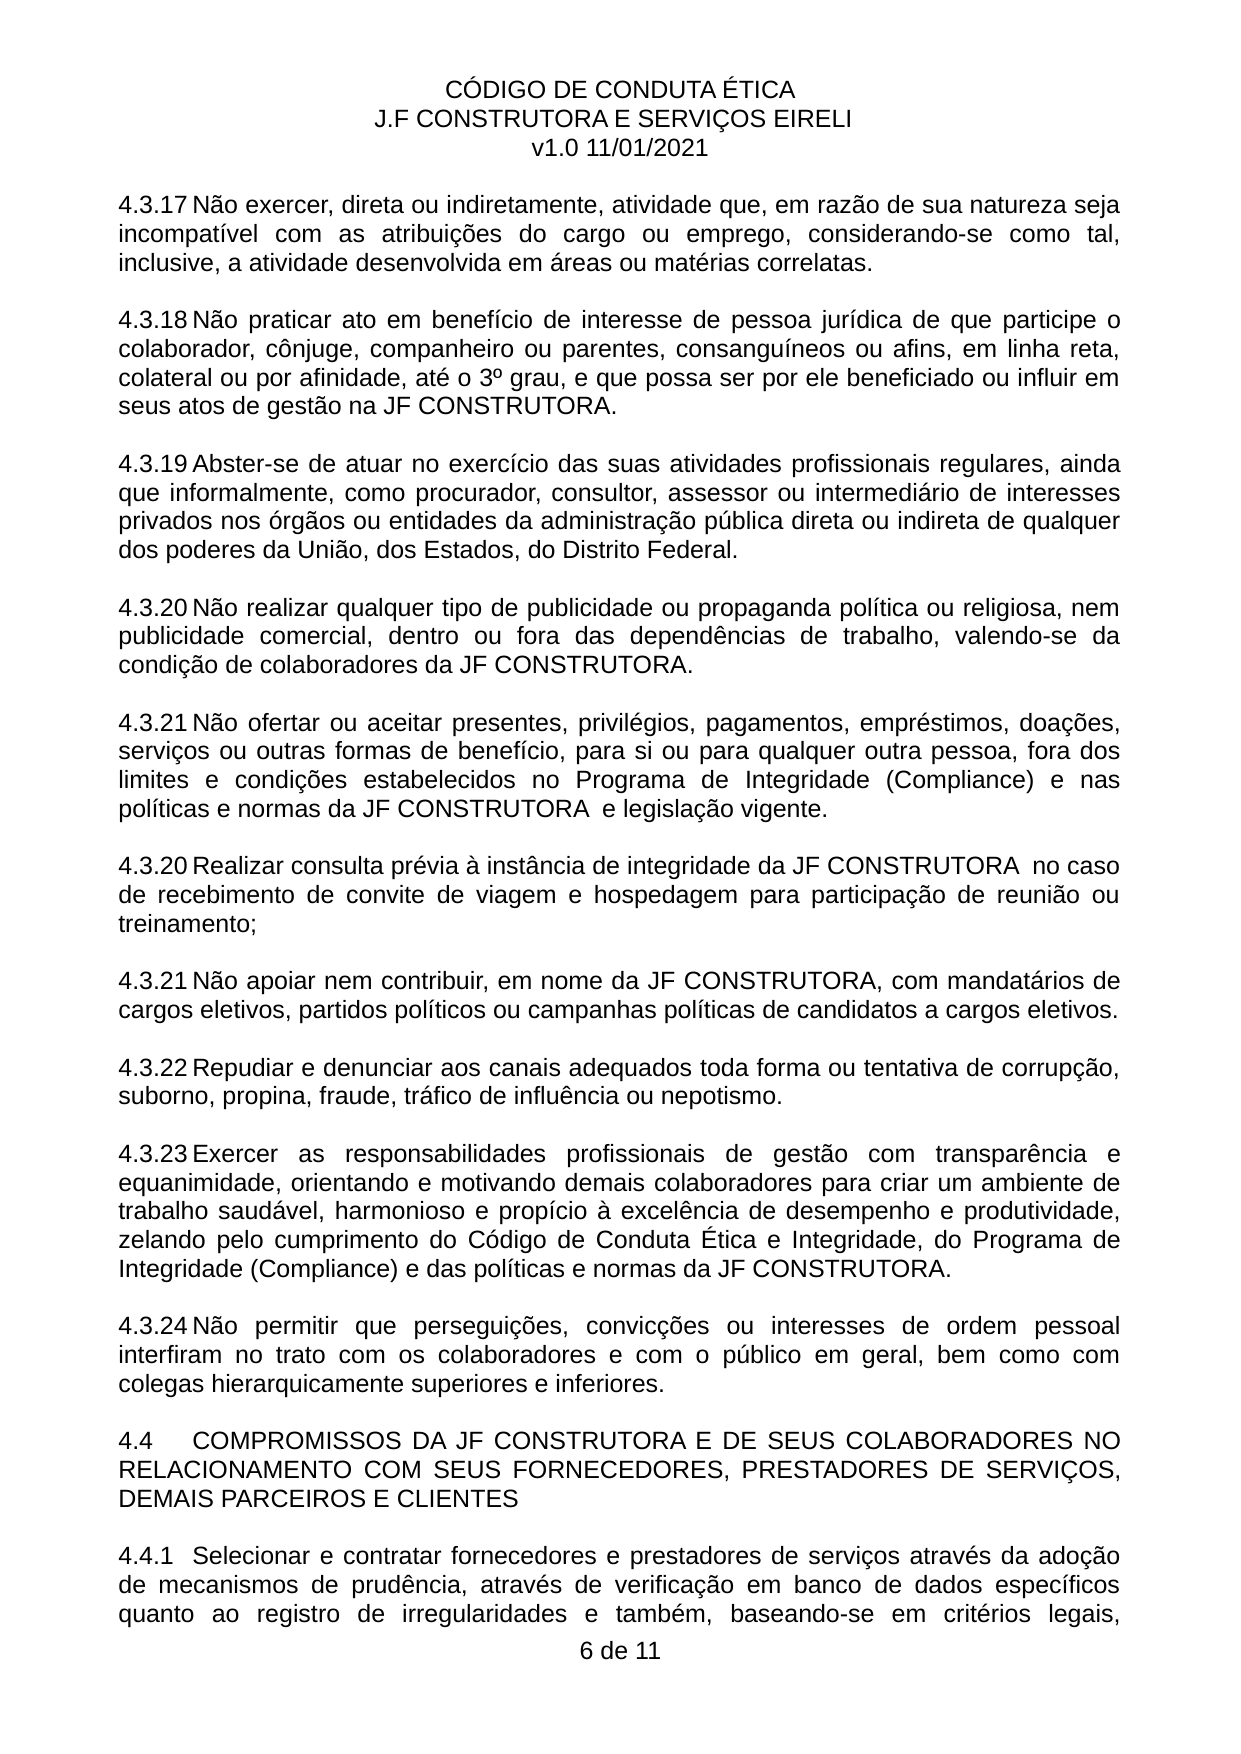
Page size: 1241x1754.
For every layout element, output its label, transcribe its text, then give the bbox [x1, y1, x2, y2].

text 4.3.24 Não permitir que perseguições, convicções ou interesses de ordem pessoal interfiram no trato com os colaboradores e com o público em geral, bem como com colegas hierarquicamente superiores e inferiores. [118, 1311, 1122, 1397]
text 4.3.20 Realizar consulta prévia à instância de integridade da JF CONSTRUTORA no caso de recebimento de convite de viagem e hospedagem para participação de reunião ou treinamento; [118, 851, 1122, 937]
text 4.3.21 Não apoiar nem contribuir, em nome da JF CONSTRUTORA, com mandatários de cargos eletivos, partidos políticos ou campanhas políticas de candidatos a cargos eletivos. [118, 966, 1122, 1024]
text 4.4 COMPROMISSOS DA JF CONSTRUTORA E DE SEUS COLABORADORES NO RELACIONAMENTO COM SEUS FORNECEDORES, PRESTADORES DE SERVIÇOS, DEMAIS PARCEIROS E CLIENTES [118, 1426, 1122, 1512]
text 4.3.18 Não praticar ato em benefício de interesse de pessoa jurídica de que participe o colaborador, cônjuge, companheiro ou parentes, consanguíneos ou afins, em linha reta, colateral ou por afinidade, até o 3º grau, e que possa ser por ele beneficiado ou influir em seus atos de gestão na JF CONSTRUTORA. [118, 305, 1122, 420]
text 4.3.21 Não ofertar ou aceitar presentes, privilégios, pagamentos, empréstimos, doações, serviços ou outras formas de benefício, para si ou para qualquer outra pessoa, fora dos limites e condições estabelecidos no Programa de Integridade (Compliance) e nas políticas e normas da JF CONSTRUTORA e legislação vigente. [118, 707, 1122, 822]
text 4.3.19 Abster-se de atuar no exercício das suas atividades profissionais regulares, ainda que informalmente, como procurador, consultor, assessor ou intermediário de interesses privados nos órgãos ou entidades da administração pública direta ou indireta de qualquer dos poderes da União, dos Estados, do Distrito Federal. [118, 449, 1122, 564]
text 4.3.17 Não exercer, direta ou indiretamente, atividade que, em razão de sua natureza seja incompatível com as atribuições do cargo ou emprego, considerando-se como tal, inclusive, a atividade desenvolvida em áreas ou matérias correlatas. [118, 190, 1122, 276]
text 4.4.1 Selecionar e contratar fornecedores e prestadores de serviços através da adoção de mecanismos de prudência, através de verificação em banco de dados específicos quanto ao registro de irregularidades e também, baseando-se em critérios legais, [118, 1541, 1122, 1627]
text 4.3.23 Exercer as responsabilidades profissionais de gestão com transparência e equanimidade, orientando e motivando demais colaboradores para criar um ambiente de trabalho saudável, harmonioso e propício à excelência de desempenho e produtividade, zelando pelo cumprimento do Código de Conduta Ética e Integridade, do Programa de Integridade (Compliance) e das políticas e normas da JF CONSTRUTORA. [118, 1139, 1122, 1282]
text 4.3.20 Não realizar qualquer tipo de publicidade ou propaganda política ou religiosa, nem publicidade comercial, dentro ou fora das dependências de trabalho, valendo-se da condição de colaboradores da JF CONSTRUTORA. [118, 592, 1122, 679]
text 4.3.22 Repudiar e denunciar aos canais adequados toda forma ou tentativa de corrupção, suborno, propina, fraude, tráfico de influência ou nepotismo. [118, 1052, 1122, 1110]
